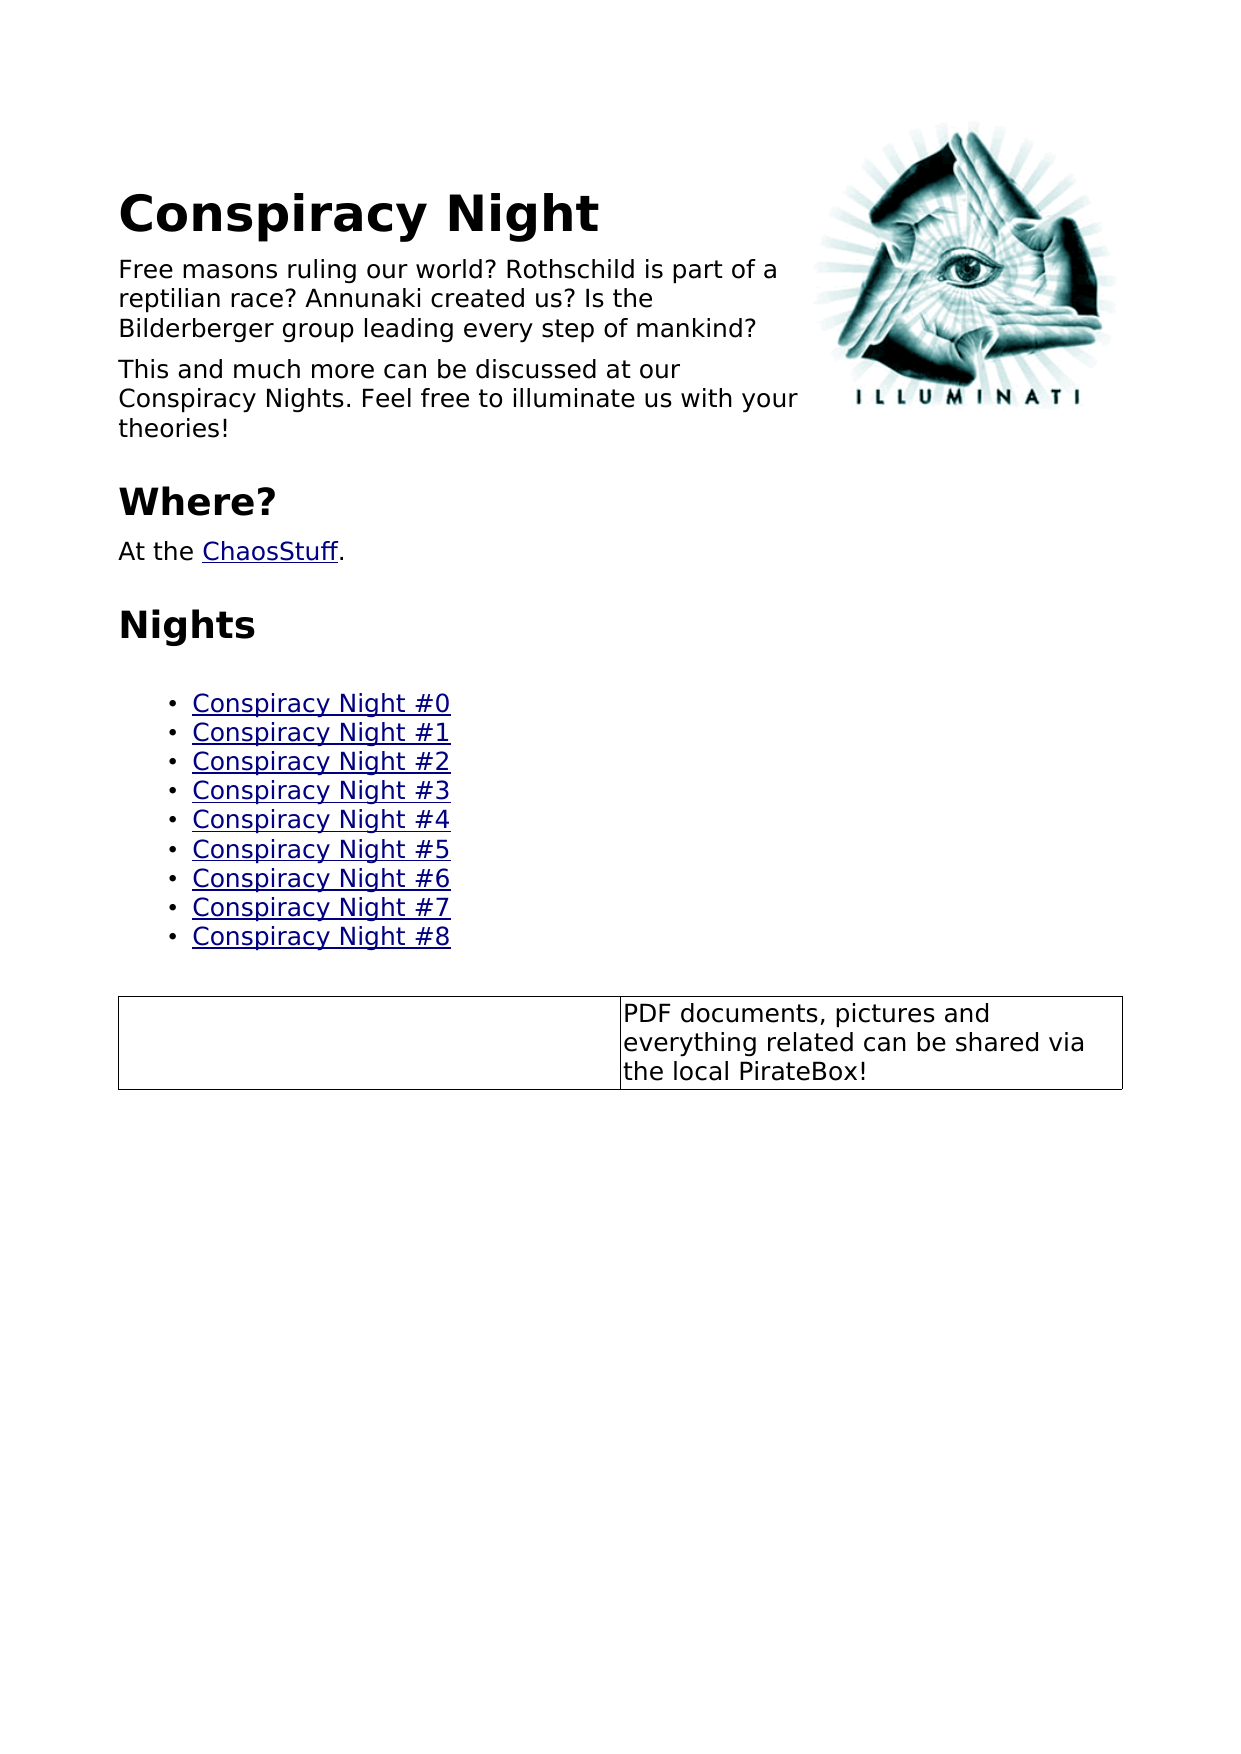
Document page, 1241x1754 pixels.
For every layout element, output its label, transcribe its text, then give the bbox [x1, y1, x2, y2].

text This and much more can be discussed at our Conspiracy Nights. Feel free to illuminate us with your theories! [118, 356, 1122, 443]
subtitle Conspiracy Night [118, 185, 809, 243]
subtitle Nights [118, 603, 1122, 647]
text At the ChaosStuff. [118, 537, 1122, 566]
list Conspiracy Night #4 [177, 806, 1122, 835]
list Conspiracy Night #7 [177, 893, 1122, 922]
subtitle Where? [118, 481, 1122, 524]
table_header [119, 997, 620, 1089]
table_header PDF documents, pictures and everything related can be shared via the local PirateBox! [621, 997, 1122, 1089]
text Free masons ruling our world? Rothschild is part of a reptilian race? Annunaki created us? Is the Bilderberger group leading every step of mankind? [118, 256, 809, 343]
list Conspiracy Night #8 [177, 922, 1122, 951]
list Conspiracy Night #1 [177, 718, 1122, 747]
list Conspiracy Night #0 [177, 689, 1122, 718]
picture [809, 118, 1123, 412]
list Conspiracy Night #2 [177, 747, 1122, 776]
list Conspiracy Night #6 [177, 864, 1122, 893]
list Conspiracy Night #5 [177, 835, 1122, 864]
list Conspiracy Night #3 [177, 776, 1122, 806]
